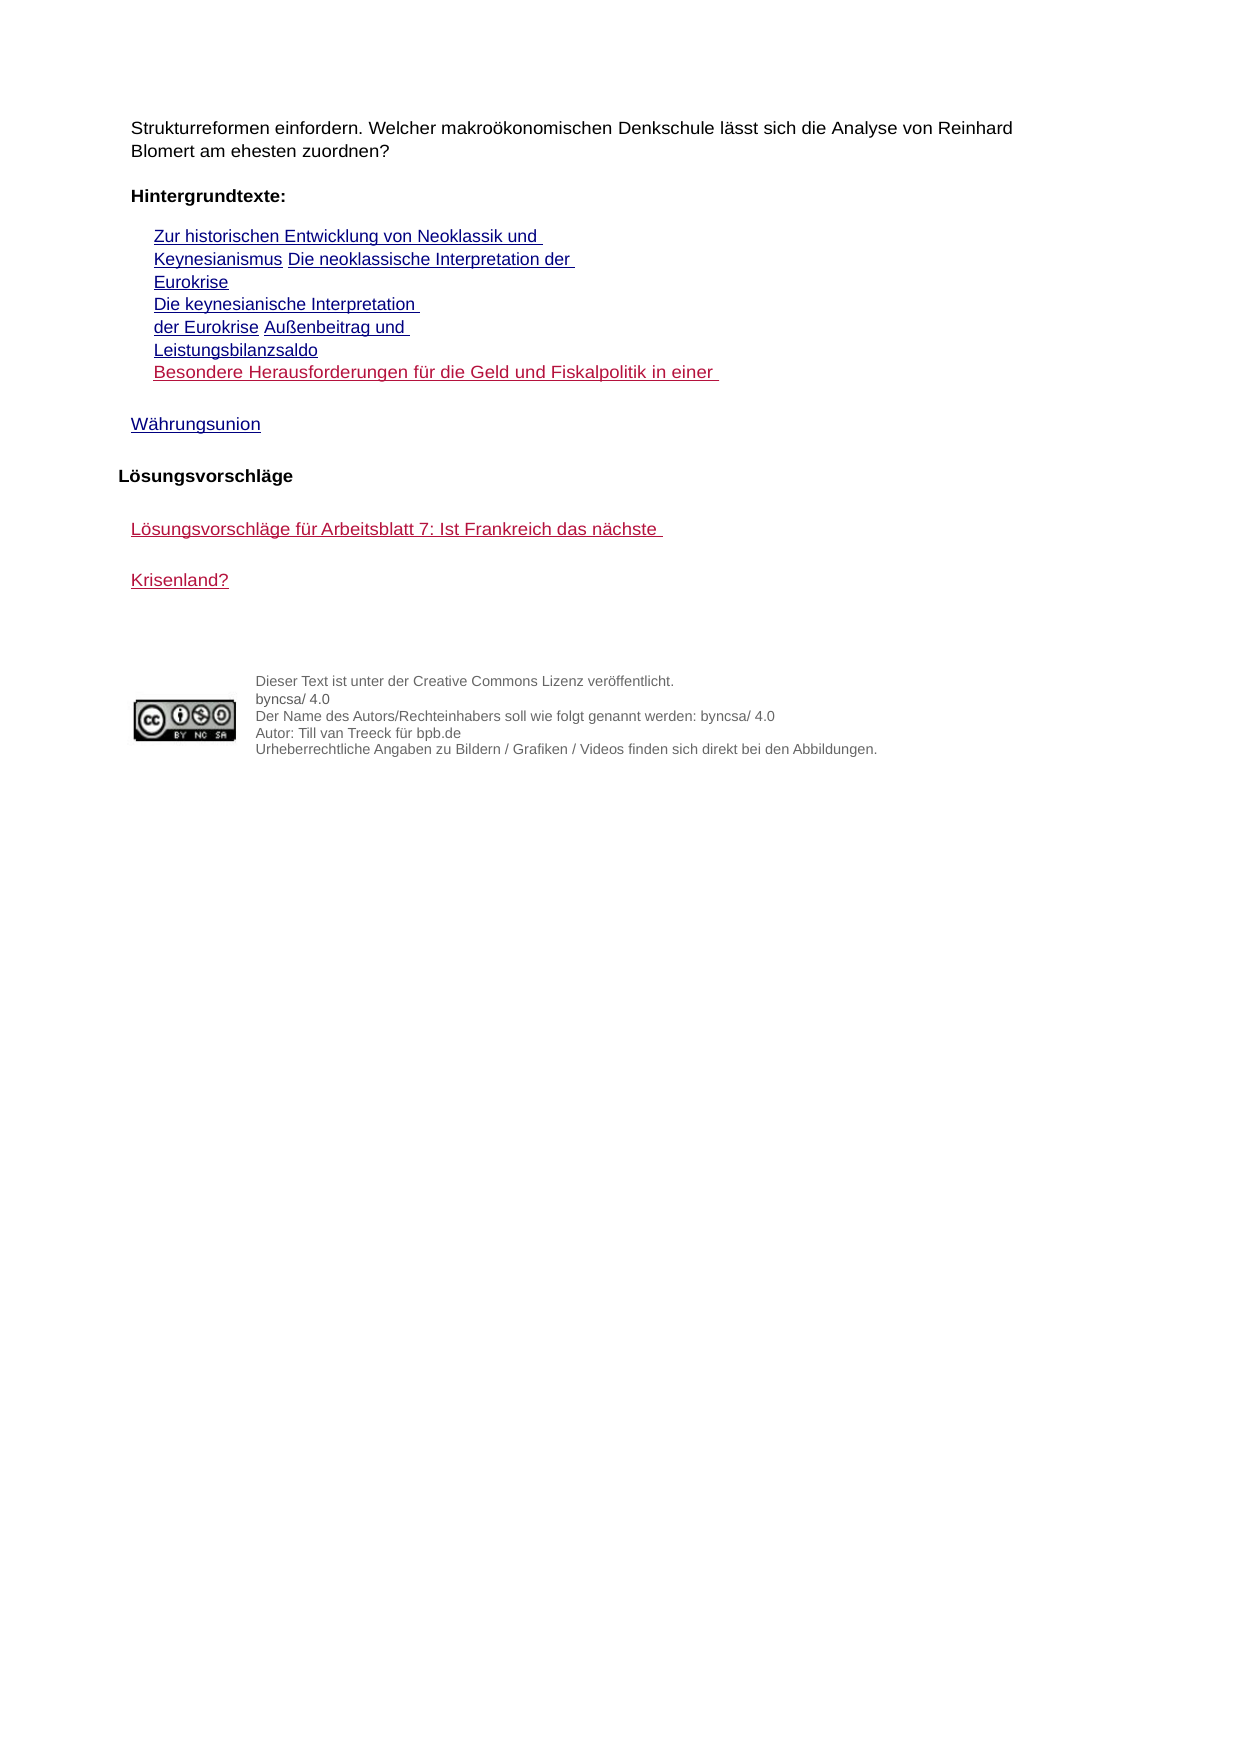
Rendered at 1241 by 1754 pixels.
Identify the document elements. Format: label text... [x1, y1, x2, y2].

subtitle Hintergrundtexte: [131, 186, 1122, 207]
text Zur historischen Entwicklung von Neoklassik und Keynesianismus Die neoklassische Interpretation der Eurokrise [153, 226, 576, 292]
text Strukturreformen einfordern. Welcher makroökonomischen Denkschule lässt sich die Analyse von Reinhard Blomert am ehesten zuordnen? [131, 118, 1046, 161]
text Besondere Herausforderungen für die Geld­ und Fiskalpolitik in einer Währungsunion [131, 362, 722, 434]
text Lösungsvorschläge für Arbeitsblatt 7: Ist Frankreich das nächste Krisenland? [131, 518, 722, 591]
text Urheberrechtliche Angaben zu Bildern / Grafiken / Videos finden sich direkt bei den Abbildungen. [256, 741, 1122, 758]
text Autor: Till van Treeck für bpb.de [256, 724, 1122, 741]
text Die keynesianische Interpretation der Eurokrise Außenbeitrag und Leistungsbilanzsaldo [153, 294, 423, 360]
text Dieser Text ist unter der Creative Commons Lizenz veröffentlicht. byncsa/ 4.0 [256, 672, 675, 707]
text Lösungsvorschläge [118, 466, 722, 487]
text Der Name des Autors/Rechteinhabers soll wie folgt genannt werden: byncsa/ 4.0 [256, 707, 1122, 724]
picture [119, 665, 256, 767]
